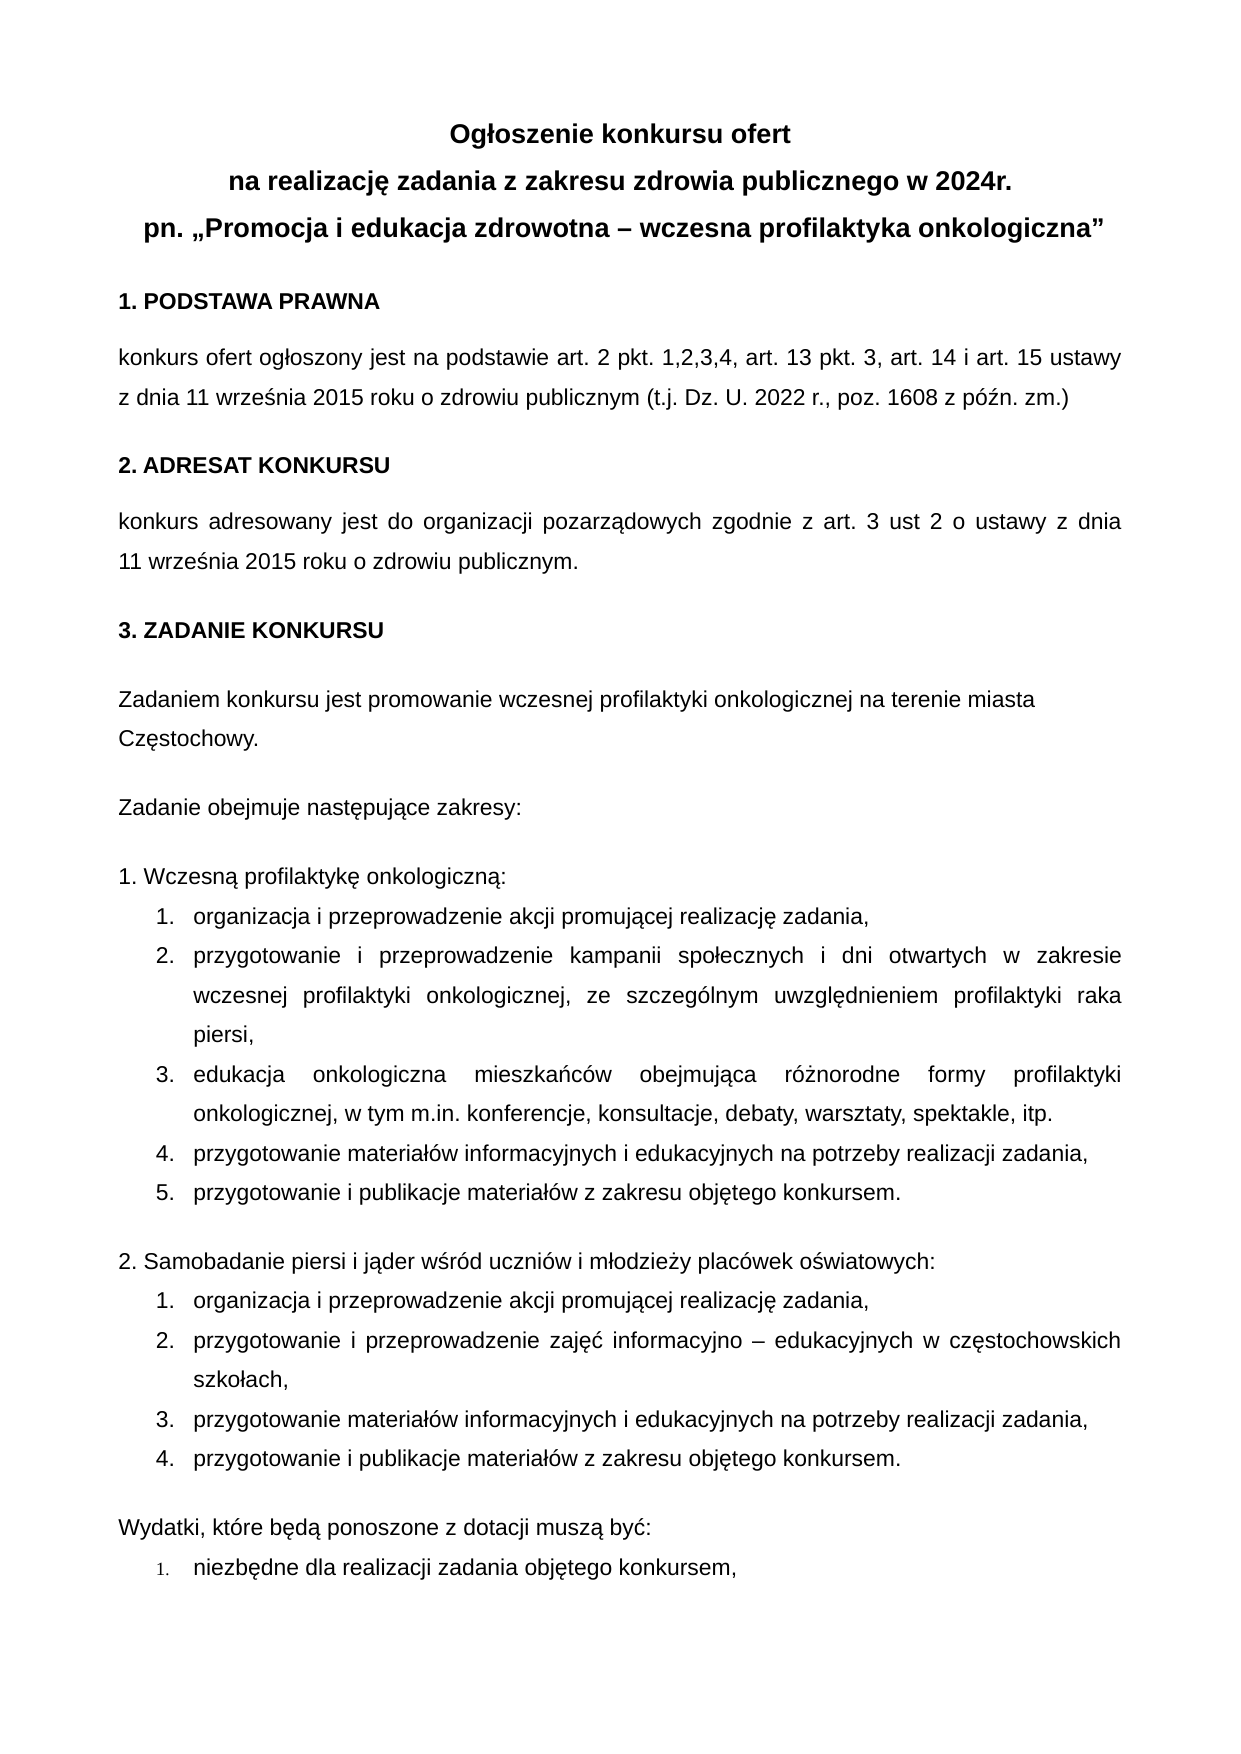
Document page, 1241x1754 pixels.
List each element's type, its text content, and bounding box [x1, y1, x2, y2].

list przygotowanie i przeprowadzenie kampanii społecznych i dni otwartych w zakresie wczesnej profilaktyki onkologicznej, ze szczególnym uwzględnieniem profilaktyki raka piersi, [156, 942, 1122, 1047]
list przygotowanie i przeprowadzenie zajęć informacyjno – edukacyjnych w częstochowskich szkołach, [156, 1327, 1122, 1393]
text 1. Wczesną profilaktykę onkologiczną: [118, 863, 1122, 889]
list organizacja i przeprowadzenie akcji promującej realizację zadania, [156, 903, 1122, 929]
text 1. PODSTAWA PRAWNA [118, 288, 1122, 314]
text Zadanie obejmuje następujące zakresy: [118, 794, 1122, 821]
text na realizację zadania z zakresu zdrowia publicznego w 2024r. [118, 165, 1122, 196]
list przygotowanie materiałów informacyjnych i edukacyjnych na potrzeby realizacji zadania, [156, 1406, 1122, 1432]
text 3. ZADANIE KONKURSU [118, 617, 1122, 643]
text konkurs adresowany jest do organizacji pozarządowych zgodnie z art. 3 ust 2 o ustawy z dnia 11 września 2015 roku o zdrowiu publicznym. [118, 508, 1122, 574]
text Ogłoszenie konkursu ofert [118, 118, 1122, 149]
list edukacja onkologiczna mieszkańców obejmująca różnorodne formy profilaktyki onkologicznej, w tym m.in. konferencje, konsultacje, debaty, warsztaty, spektakle, itp. [156, 1061, 1122, 1126]
list organizacja i przeprowadzenie akcji promującej realizację zadania, [156, 1287, 1122, 1314]
list niezbędne dla realizacji zadania objętego konkursem, [156, 1554, 1122, 1580]
list przygotowanie i publikacje materiałów z zakresu objętego konkursem. [156, 1445, 1122, 1472]
list przygotowanie materiałów informacyjnych i edukacyjnych na potrzeby realizacji zadania, [156, 1139, 1122, 1166]
text pn. „Promocja i edukacja zdrowotna – wczesna profilaktyka onkologiczna” [118, 212, 1122, 243]
text Zadaniem konkursu jest promowanie wczesnej profilaktyki onkologicznej na terenie miasta Częstochowy. [118, 686, 1122, 752]
text Wydatki, które będą ponoszone z dotacji muszą być: [112, 1514, 1122, 1541]
text 2. ADRESAT KONKURSU [118, 452, 1122, 479]
text 2. Samobadanie piersi i jąder wśród uczniów i młodzieży placówek oświatowych: [118, 1248, 1122, 1274]
text konkurs ofert ogłoszony jest na podstawie art. 2 pkt. 1,2,3,4, art. 13 pkt. 3, art. 14 i art. 15 ustawy z dnia 11 września 2015 roku o zdrowiu publicznym (t.j. Dz. U. 2022 r., poz. 1608 z późn. zm.) [118, 344, 1122, 410]
list przygotowanie i publikacje materiałów z zakresu objętego konkursem. [156, 1179, 1122, 1205]
